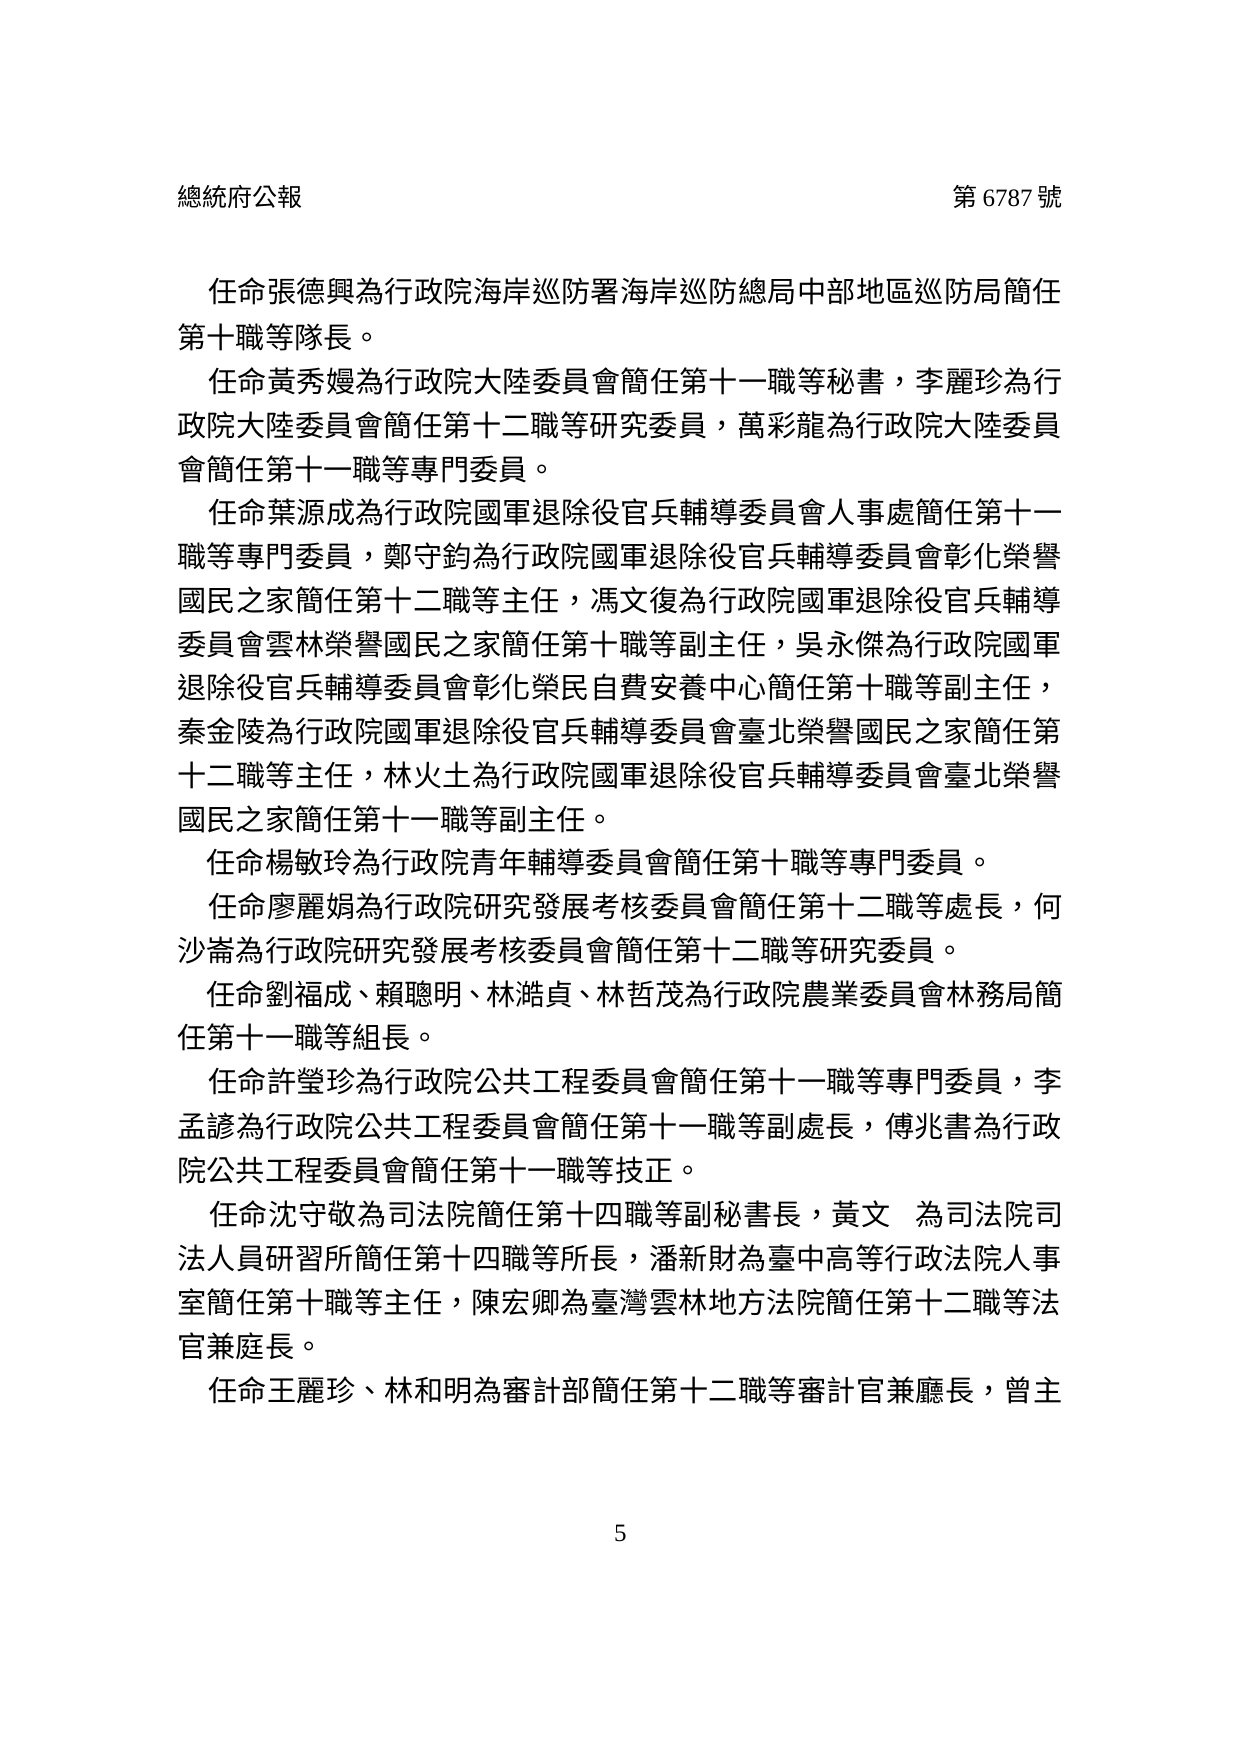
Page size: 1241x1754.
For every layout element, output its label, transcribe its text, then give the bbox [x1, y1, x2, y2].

text 任命沈守敬為司法院簡任第十四職等副秘書長，黃文為司法院司法人員研習所簡任第十四職等所長，潘新財為臺中高等行政法院人事室簡任第十職等主任，陳宏卿為臺灣雲林地方法院簡任第十二職等法官兼庭長。 [177, 1190, 1063, 1367]
text 任命楊敏玲為行政院青年輔導委員會簡任第十職等專門委員。 [177, 839, 1063, 882]
text 任命張德興為行政院海岸巡防署海岸巡防總局中部地區巡防局簡任第十職等隊長。 [177, 266, 1063, 357]
text 任命黃秀嫚為行政院大陸委員會簡任第十一職等秘書，李麗珍為行政院大陸委員會簡任第十二職等研究委員，萬彩龍為行政院大陸委員會簡任第十一職等專門委員。 [177, 357, 1063, 489]
text 任命許瑩珍為行政院公共工程委員會簡任第十一職等專門委員，李孟諺為行政院公共工程委員會簡任第十一職等副處長，傅兆書為行政院公共工程委員會簡任第十一職等技正。 [177, 1057, 1063, 1190]
text 任命葉源成為行政院國軍退除役官兵輔導委員會人事處簡任第十一職等專門委員，鄭守鈞為行政院國軍退除役官兵輔導委員會彰化榮譽國民之家簡任第十二職等主任，馮文復為行政院國軍退除役官兵輔導委員會雲林榮譽國民之家簡任第十職等副主任，吳永傑為行政院國軍退除役官兵輔導委員會彰化榮民自費安養中心簡任第十職等副主任，秦金陵為行政院國軍退除役官兵輔導委員會臺北榮譽國民之家簡任第十二職等主任，林火土為行政院國軍退除役官兵輔導委員會臺北榮譽國民之家簡任第十一職等副主任。 [177, 489, 1063, 839]
text 任命廖麗娟為行政院研究發展考核委員會簡任第十二職等處長，何沙崙為行政院研究發展考核委員會簡任第十二職等研究委員。 [177, 882, 1063, 970]
text 任命劉福成、賴聰明、林澔貞、林哲茂為行政院農業委員會林務局簡任第十一職等組長。 [177, 970, 1063, 1057]
text 任命王麗珍、林和明為審計部簡任第十二職等審計官兼廳長，曾主 [177, 1367, 1063, 1410]
